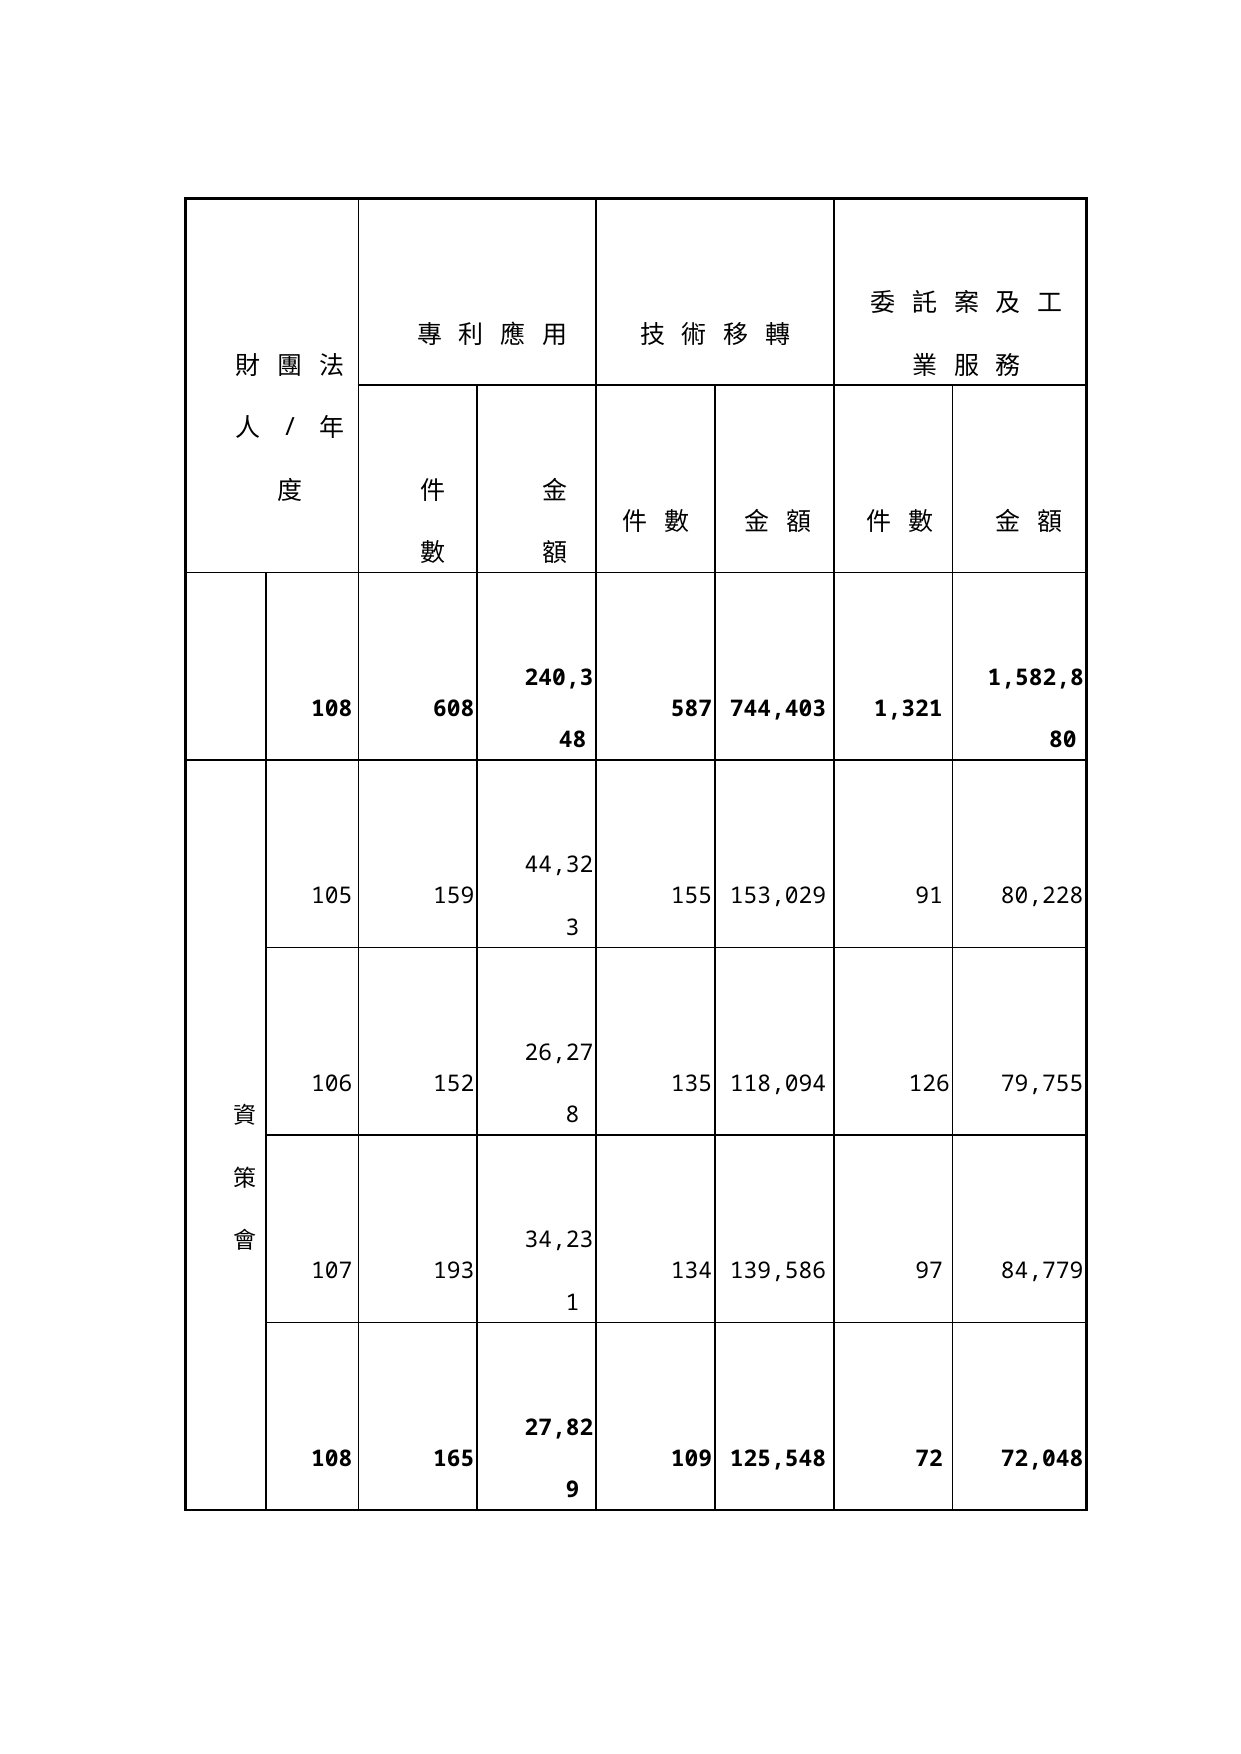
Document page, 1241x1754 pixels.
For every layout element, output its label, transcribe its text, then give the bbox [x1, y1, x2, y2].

table_header 財團法人/年度 [187, 200, 358, 572]
table_cell 資策會 [187, 761, 265, 1509]
table_cell 108 [267, 573, 358, 759]
table_cell 126 [835, 948, 952, 1134]
table_cell 79,755 [953, 948, 1085, 1134]
table_cell 608 [359, 573, 476, 759]
table_cell 105 [267, 761, 358, 947]
table_cell 金額 [716, 386, 833, 572]
table_cell 153,029 [716, 761, 833, 947]
table_cell 44,323 [478, 761, 595, 947]
table_cell 109 [597, 1323, 714, 1509]
table_cell [187, 573, 265, 759]
table_header 專利應用 [359, 200, 595, 384]
table_header 委託案及工業服務 [835, 200, 1085, 384]
table_cell 1,321 [835, 573, 952, 759]
table_cell 84,779 [953, 1136, 1085, 1322]
table_cell 97 [835, 1136, 952, 1322]
table_cell 107 [267, 1136, 358, 1322]
table_cell 744,403 [716, 573, 833, 759]
table_cell 件數 [597, 386, 714, 572]
table_cell 金額 [953, 386, 1085, 572]
table_cell 134 [597, 1136, 714, 1322]
table_cell 240,348 [478, 573, 595, 759]
table_cell 108 [267, 1323, 358, 1509]
table_cell 152 [359, 948, 476, 1134]
table_cell 587 [597, 573, 714, 759]
table_cell 件數 [835, 386, 952, 572]
table_cell 34,231 [478, 1136, 595, 1322]
table_cell 159 [359, 761, 476, 947]
table_cell 26,278 [478, 948, 595, 1134]
table_header 技術移轉 [597, 200, 833, 384]
table_cell 72 [835, 1323, 952, 1509]
table_cell 1,582,880 [953, 573, 1085, 759]
table_cell 91 [835, 761, 952, 947]
table_cell 193 [359, 1136, 476, 1322]
table_cell 155 [597, 761, 714, 947]
table_cell 80,228 [953, 761, 1085, 947]
table_cell 125,548 [716, 1323, 833, 1509]
table_cell 135 [597, 948, 714, 1134]
table_cell 139,586 [716, 1136, 833, 1322]
table_cell 72,048 [953, 1323, 1085, 1509]
table_cell 106 [267, 948, 358, 1134]
table_cell 金額 [478, 386, 595, 572]
table_cell 件數 [359, 386, 476, 572]
table_cell 165 [359, 1323, 476, 1509]
table_cell 27,829 [478, 1323, 595, 1509]
table_cell 118,094 [716, 948, 833, 1134]
